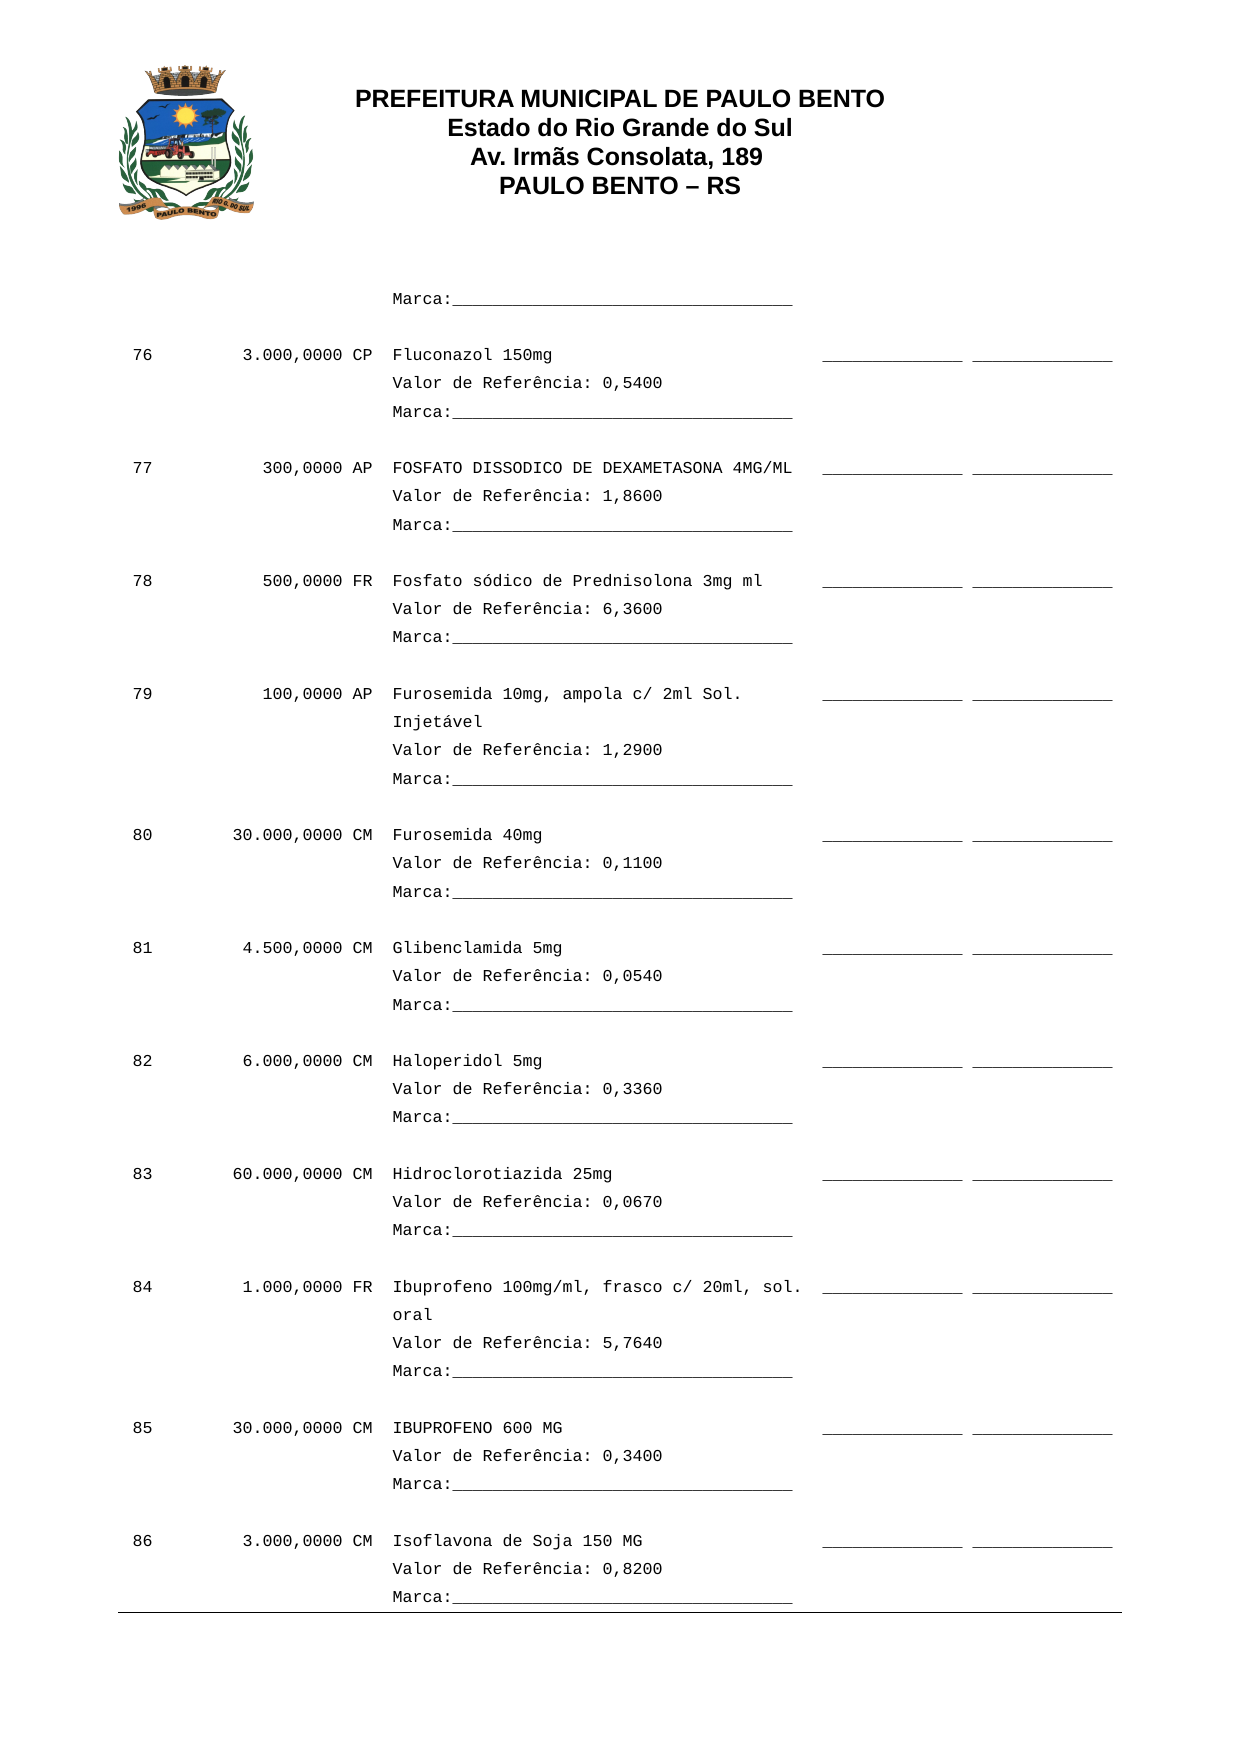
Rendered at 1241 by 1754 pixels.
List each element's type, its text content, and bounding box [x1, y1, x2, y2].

text Marca:__________________________________ 76 3.000,0000 CP Fluconazol 150mg ______________ ______________ Valor de Referência: 0,5400 Marca:__________________________________ 77 300,0000 AP FOSFATO DISSODICO DE DEXAMETASONA 4MG/ML ______________ ______________ Valor de Referência: 1,8600 Marca:__________________________________ 78 500,0000 FR Fosfato sódico de Prednisolona 3mg ml ______________ ______________ Valor de Referência: 6,3600 Marca:__________________________________ 79 100,0000 AP Furosemida 10mg, ampola c/ 2ml Sol. ______________ ______________ Injetável Valor de Referência: 1,2900 Marca:__________________________________ 80 30.000,0000 CM Furosemida 40mg ______________ ______________ Valor de Referência: 0,1100 Marca:__________________________________ 81 4.500,0000 CM Glibenclamida 5mg ______________ ______________ Valor de Referência: 0,0540 Marca:__________________________________ 82 6.000,0000 CM Haloperidol 5mg ______________ ______________ Valor de Referência: 0,3360 Marca:__________________________________ 83 60.000,0000 CM Hidroclorotiazida 25mg ______________ ______________ Valor de Referência: 0,0670 Marca:__________________________________ 84 1.000,0000 FR Ibuprofeno 100mg/ml, frasco c/ 20ml, sol. ______________ ______________ oral Valor de Referência: 5,7640 Marca:__________________________________ 85 30.000,0000 CM IBUPROFENO 600 MG ______________ ______________ Valor de Referência: 0,3400 Marca:__________________________________ 86 3.000,0000 CM Isoflavona de Soja 150 MG ______________ ______________ Valor de Referência: 0,8200 Marca:__________________________________ [118, 286, 1122, 1612]
picture [118, 65, 254, 220]
